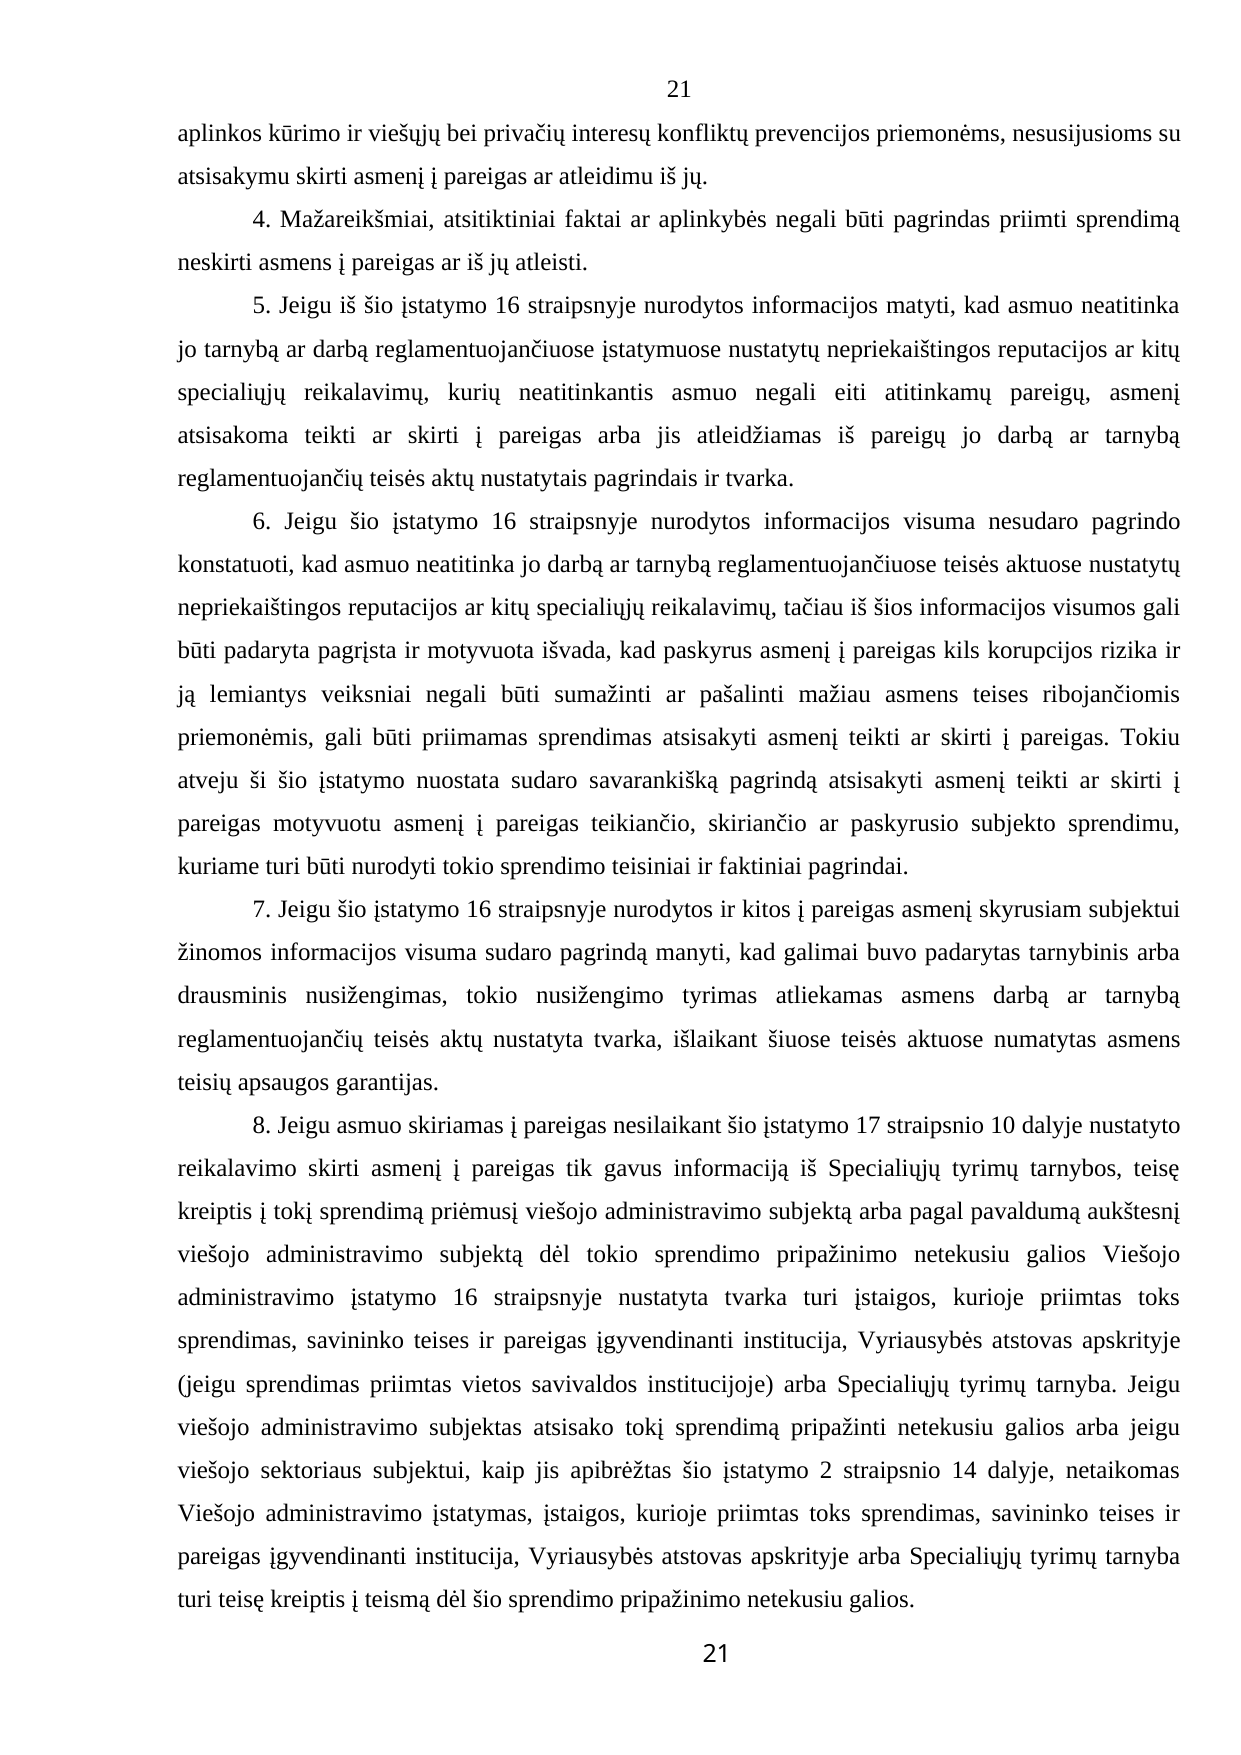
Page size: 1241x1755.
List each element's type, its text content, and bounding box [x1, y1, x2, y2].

text 4. Mažareikšmiai, atsitiktiniai faktai ar aplinkybės negali būti pagrindas priimti sprendimą neskirti asmens į pareigas ar iš jų atleisti. [177, 204, 1181, 276]
text 7. Jeigu šio įstatymo 16 straipsnyje nurodytos ir kitos į pareigas asmenį skyrusiam subjektui žinomos informacijos visuma sudaro pagrindą manyti, kad galimai buvo padarytas tarnybinis arba drausminis nusižengimas, tokio nusižengimo tyrimas atliekamas asmens darbą ar tarnybą reglamentuojančių teisės aktų nustatyta tvarka, išlaikant šiuose teisės aktuose numatytas asmens teisių apsaugos garantijas. [177, 894, 1181, 1096]
text 5. Jeigu iš šio įstatymo 16 straipsnyje nurodytos informacijos matyti, kad asmuo neatitinka jo tarnybą ar darbą reglamentuojančiuose įstatymuose nustatytų nepriekaištingos reputacijos ar kitų specialiųjų reikalavimų, kurių neatitinkantis asmuo negali eiti atitinkamų pareigų, asmenį atsisakoma teikti ar skirti į pareigas arba jis atleidžiamas iš pareigų jo darbą ar tarnybą reglamentuojančių teisės aktų nustatytais pagrindais ir tvarka. [177, 291, 1181, 492]
text 6. Jeigu šio įstatymo 16 straipsnyje nurodytos informacijos visuma nesudaro pagrindo konstatuoti, kad asmuo neatitinka jo darbą ar tarnybą reglamentuojančiuose teisės aktuose nustatytų nepriekaištingos reputacijos ar kitų specialiųjų reikalavimų, tačiau iš šios informacijos visumos gali būti padaryta pagrįsta ir motyvuota išvada, kad paskyrus asmenį į pareigas kils korupcijos rizika ir ją lemiantys veiksniai negali būti sumažinti ar pašalinti mažiau asmens teises ribojančiomis priemonėmis, gali būti priimamas sprendimas atsisakyti asmenį teikti ar skirti į pareigas. Tokiu atveju ši šio įstatymo nuostata sudaro savarankišką pagrindą atsisakyti asmenį teikti ar skirti į pareigas motyvuotu asmenį į pareigas teikiančio, skiriančio ar paskyrusio subjekto sprendimu, kuriame turi būti nurodyti tokio sprendimo teisiniai ir faktiniai pagrindai. [177, 506, 1181, 880]
text 8. Jeigu asmuo skiriamas į pareigas nesilaikant šio įstatymo 17 straipsnio 10 dalyje nustatyto reikalavimo skirti asmenį į pareigas tik gavus informaciją iš Specialiųjų tyrimų tarnybos, teisę kreiptis į tokį sprendimą priėmusį viešojo administravimo subjektą arba pagal pavaldumą aukštesnį viešojo administravimo subjektą dėl tokio sprendimo pripažinimo netekusiu galios Viešojo administravimo įstatymo 16 straipsnyje nustatyta tvarka turi įstaigos, kurioje priimtas toks sprendimas, savininko teises ir pareigas įgyvendinanti institucija, Vyriausybės atstovas apskrityje (jeigu sprendimas priimtas vietos savivaldos institucijoje) arba Specialiųjų tyrimų tarnyba. Jeigu viešojo administravimo subjektas atsisako tokį sprendimą pripažinti netekusiu galios arba jeigu viešojo sektoriaus subjektui, kaip jis apibrėžtas šio įstatymo 2 straipsnio 14 dalyje, netaikomas Viešojo administravimo įstatymas, įstaigos, kurioje priimtas toks sprendimas, savininko teises ir pareigas įgyvendinanti institucija, Vyriausybės atstovas apskrityje arba Specialiųjų tyrimų tarnyba turi teisę kreiptis į teismą dėl šio sprendimo pripažinimo netekusiu galios. [177, 1110, 1181, 1613]
text aplinkos kūrimo ir viešųjų bei privačių interesų konfliktų prevencijos priemonėms, nesusijusioms su atsisakymu skirti asmenį į pareigas ar atleidimu iš jų. [177, 118, 1181, 190]
